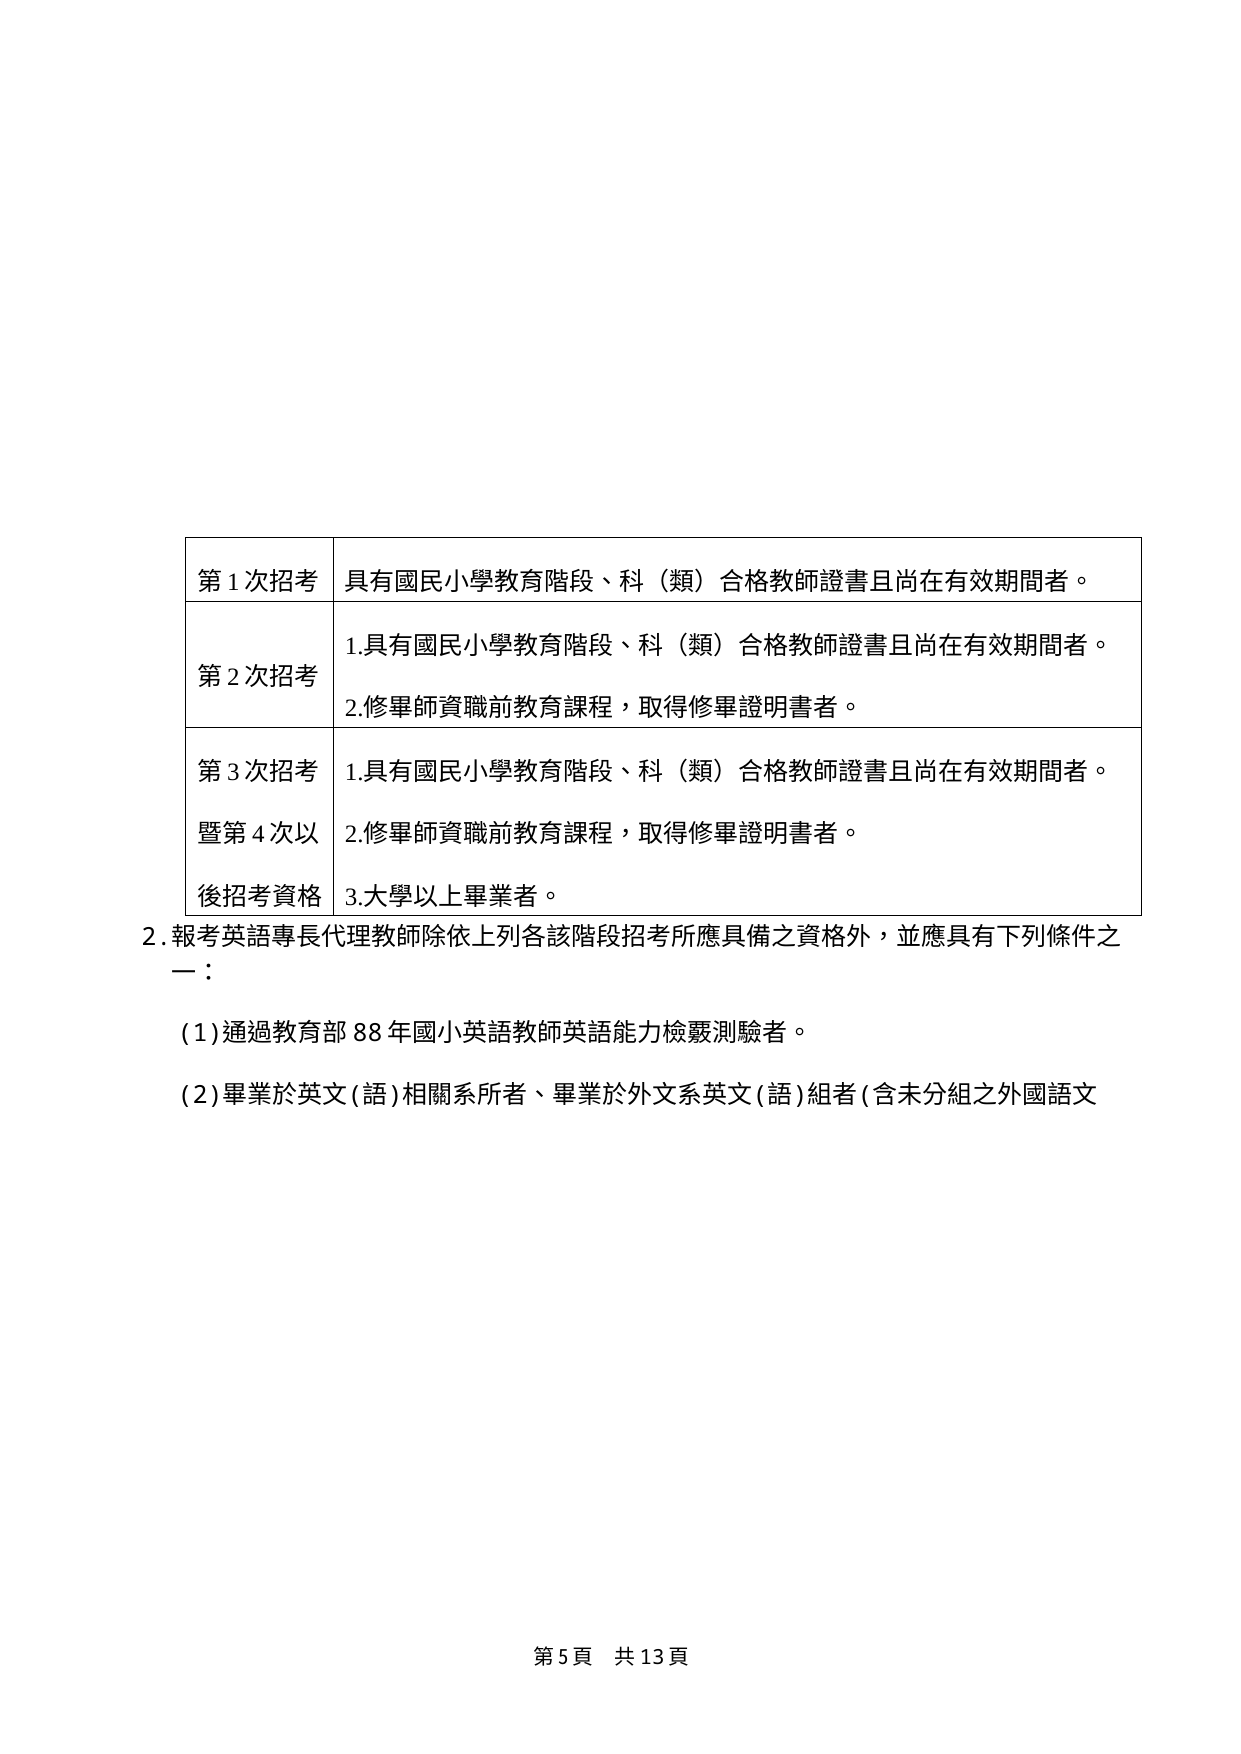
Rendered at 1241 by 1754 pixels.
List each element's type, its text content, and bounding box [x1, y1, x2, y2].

table_cell 第3次招考暨第4次以後招考資格 [186, 728, 333, 915]
table_header 具有國民小學教育階段、科（類）合格教師證書且尚在有效期間者。 [334, 538, 1141, 601]
table_cell 1.具有國民小學教育階段、科（類）合格教師證書且尚在有效期間者。 2.修畢師資職前教育課程，取得修畢證明書者。 3.大學以上畢業者。 [334, 728, 1141, 915]
text 一： [171, 953, 1122, 989]
list 報考英語專長代理教師除依上列各該階段招考所應具備之資格外，並應具有下列條件之 [171, 916, 1122, 953]
table_header 第1次招考 [186, 538, 333, 601]
list 畢業於英文(語)相關系所者、畢業於外文系英文(語)組者(含未分組之外國語文 [177, 1051, 1122, 1114]
table_cell 1.具有國民小學教育階段、科（類）合格教師證書且尚在有效期間者。 2.修畢師資職前教育課程，取得修畢證明書者。 [334, 602, 1141, 727]
table_cell 第2次招考 [186, 602, 333, 727]
list 通過教育部88年國小英語教師英語能力檢覈測驗者。 [177, 989, 1122, 1051]
